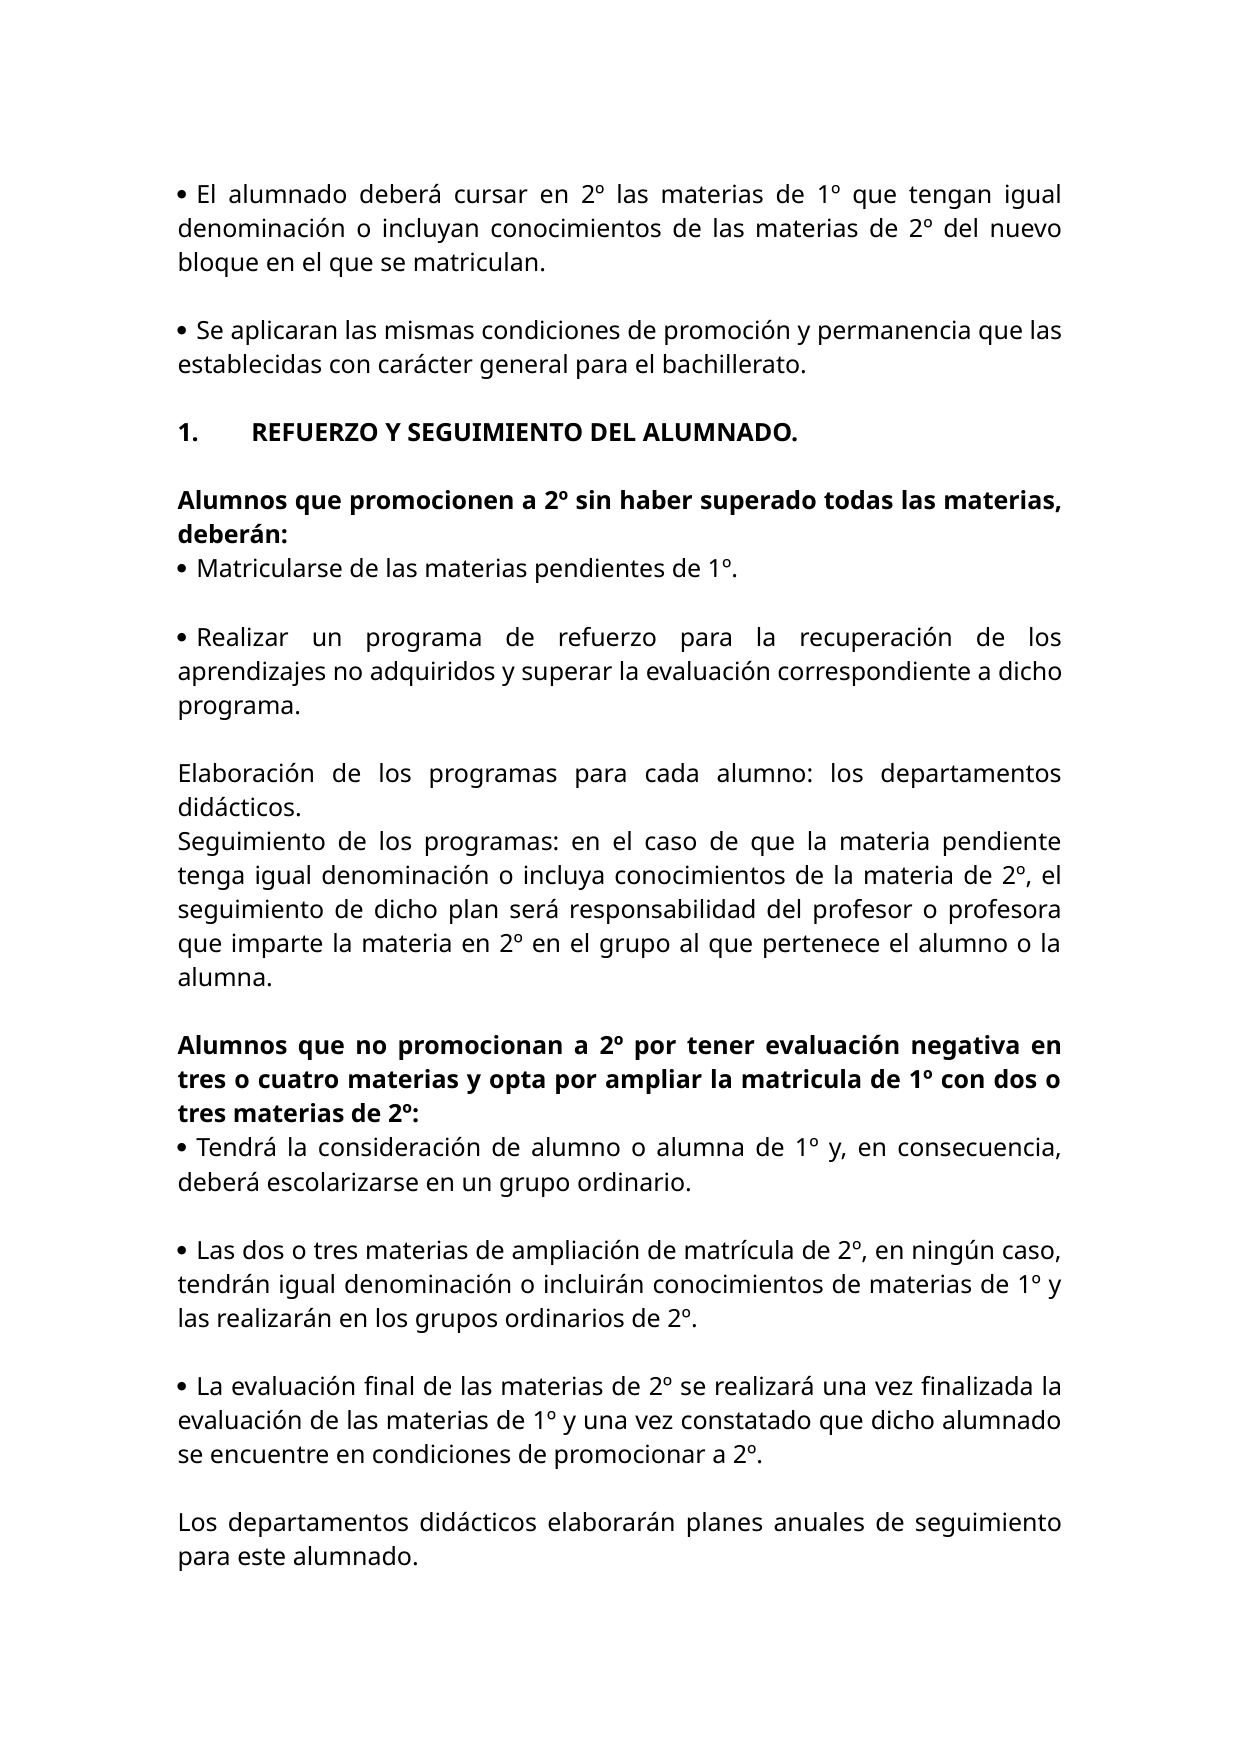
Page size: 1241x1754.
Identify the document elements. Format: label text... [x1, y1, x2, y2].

list Tendrá la consideración de alumno o alumna de 1º y, en consecuencia, deberá escolarizarse en un grupo ordinario. [177, 1130, 1063, 1198]
text Alumnos que no promocionan a 2º por tener evaluación negativa en tres o cuatro materias y opta por ampliar la matricula de 1º con dos o tres materias de 2º: [177, 1028, 1063, 1130]
text Alumnos que promocionen a 2º sin haber superado todas las materias, deberán: [177, 483, 1063, 551]
list El alumnado deberá cursar en 2º las materias de 1º que tengan igual denominación o incluyan conocimientos de las materias de 2º del nuevo bloque en el que se matriculan. [177, 176, 1063, 278]
list Matricularse de las materias pendientes de 1º. [177, 551, 1063, 585]
text Seguimiento de los programas: en el caso de que la materia pendiente tenga igual denominación o incluya conocimientos de la materia de 2º, el seguimiento de dicho plan será responsabilidad del profesor o profesora que imparte la materia en 2º en el grupo al que pertenece el alumno o la alumna. [177, 823, 1063, 994]
text Elaboración de los programas para cada alumno: los departamentos didácticos. [177, 755, 1063, 823]
list Realizar un programa de refuerzo para la recuperación de los aprendizajes no adquiridos y superar la evaluación correspondiente a dicho programa. [177, 619, 1063, 721]
list REFUERZO Y SEGUIMIENTO DEL ALUMNADO. [177, 415, 1063, 449]
text Los departamentos didácticos elaborarán planes anuales de seguimiento para este alumnado. [177, 1505, 1063, 1573]
list Las dos o tres materias de ampliación de matrícula de 2º, en ningún caso, tendrán igual denominación o incluirán conocimientos de materias de 1º y las realizarán en los grupos ordinarios de 2º. [177, 1232, 1063, 1334]
list Se aplicaran las mismas condiciones de promoción y permanencia que las establecidas con carácter general para el bachillerato. [177, 313, 1063, 381]
list La evaluación final de las materias de 2º se realizará una vez finalizada la evaluación de las materias de 1º y una vez constatado que dicho alumnado se encuentre en condiciones de promocionar a 2º. [177, 1368, 1063, 1471]
